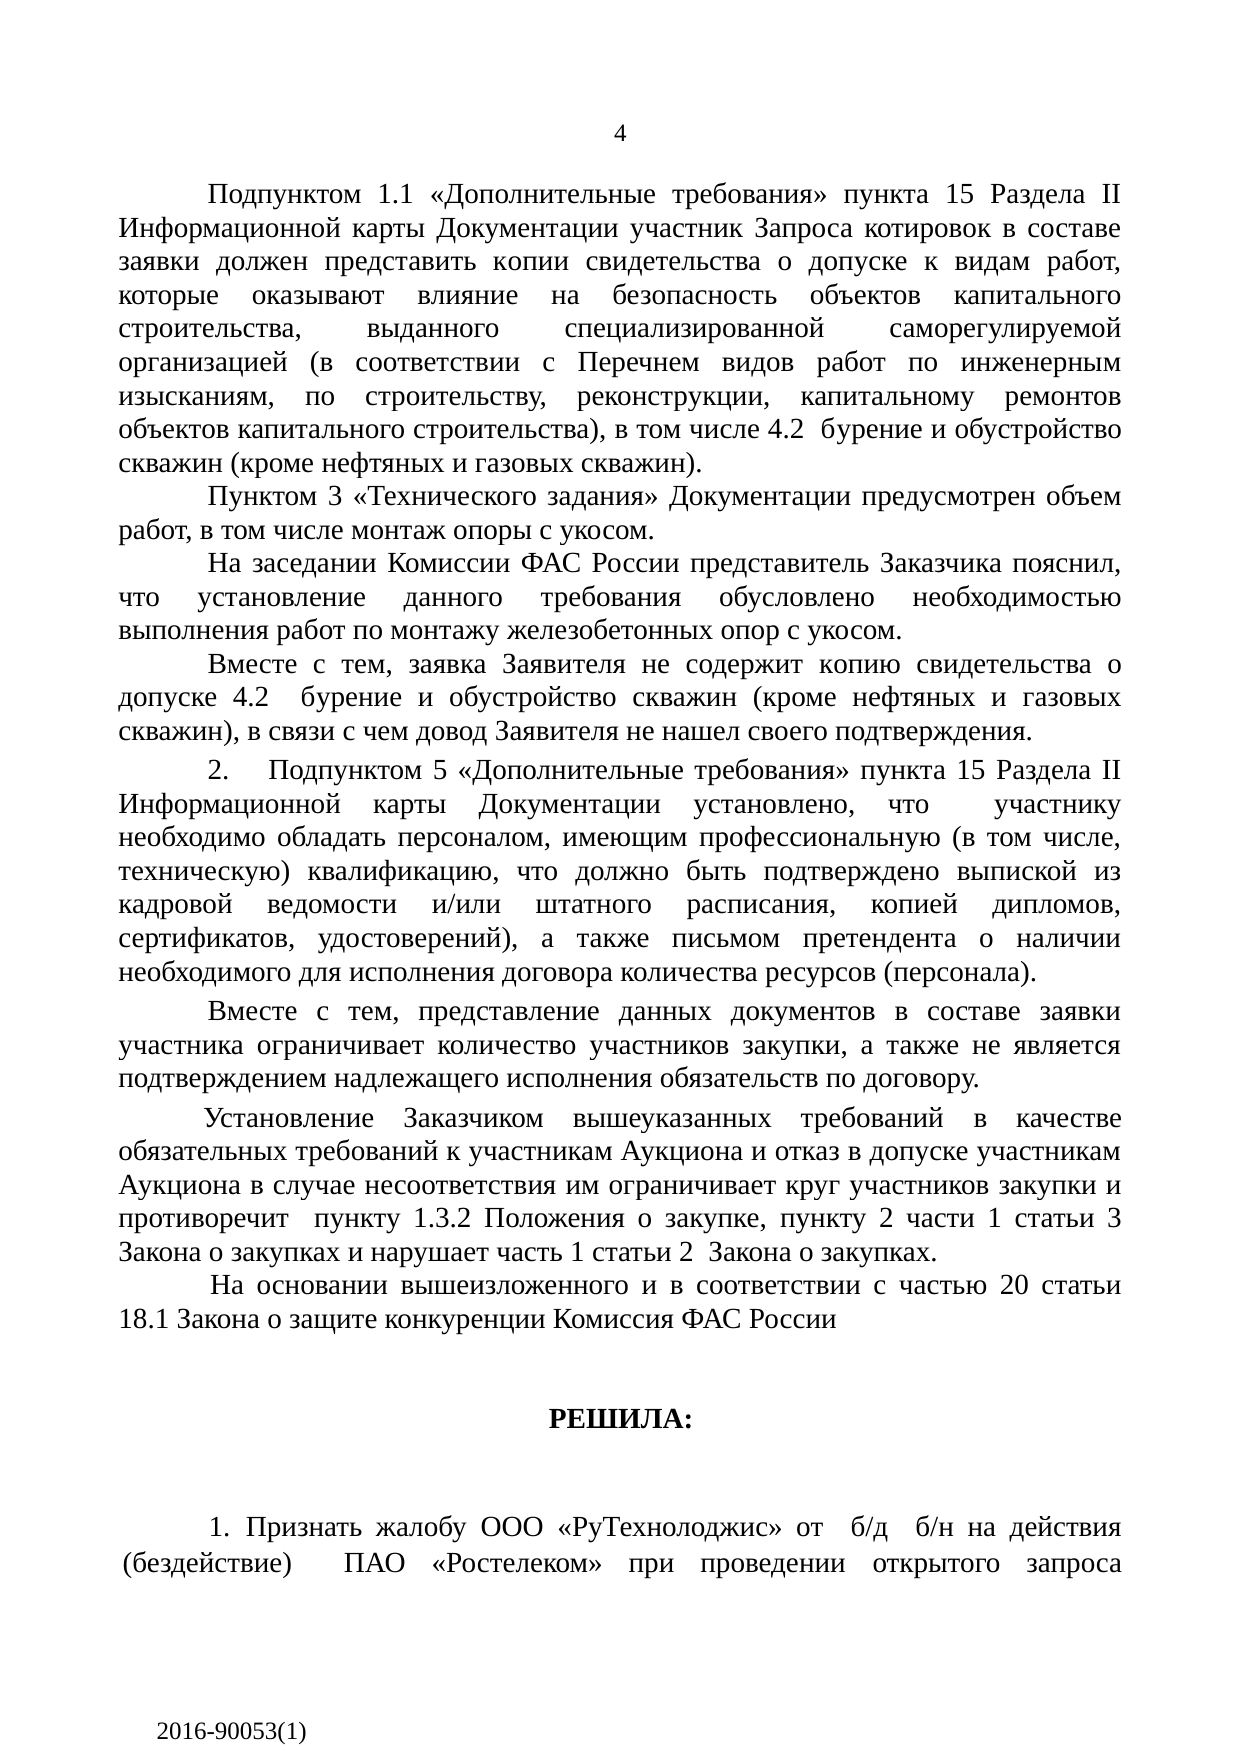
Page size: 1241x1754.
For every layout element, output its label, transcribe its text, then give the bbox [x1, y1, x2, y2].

text Подпунктом 1.1 «Дополнительные требования» пункта 15 Раздела II Информационной карты Документации участник Запроса котировок в составе заявки должен представить копии свидетельства о допуске к видам работ, которые оказывают влияние на безопасность объектов капитального строительства, выданного специализированной саморегулируемой организацией (в соответствии с Перечнем видов работ по инженерным изысканиям, по строительству, реконструкции, капитальному ремонтов объектов капитального строительства), в том числе 4.2 бурение и обустройство скважин (кроме нефтяных и газовых скважин). [118, 176, 1122, 478]
text РЕШИЛА: [118, 1402, 1122, 1435]
text Пунктом 3 «Технического задания» Документации предусмотрен объем работ, в том числе монтаж опоры с укосом. [118, 478, 1122, 545]
text Установление Заказчиком вышеуказанных требований в качестве обязательных требований к участникам Аукциона и отказ в допуске участникам Аукциона в случае несоответствия им ограничивает круг участников закупки и противоречит пункту 1.3.2 Положения о закупке, пункту 2 части 1 статьи 3 Закона о закупках и нарушает часть 1 статьи 2 Закона о закупках. [118, 1100, 1122, 1267]
text Вместе с тем, заявка Заявителя не содержит копию свидетельства о допуске 4.2 бурение и обустройство скважин (кроме нефтяных и газовых скважин), в связи с чем довод Заявителя не нашел своего подтверждения. [118, 646, 1122, 747]
list Признать жалобу ООО «РуТехнолоджис» от б/д б/н на действия (бездействие) ПАО «Ростелеком» при проведении открытого запроса [122, 1509, 1122, 1578]
text На заседании Комиссии ФАС России представитель Заказчика пояснил, что установление данного требования обусловлено необходимостью выполнения работ по монтажу железобетонных опор с укосом. [118, 545, 1122, 646]
list Подпунктом 5 «Дополнительные требования» пункта 15 Раздела II Информационной карты Документации установлено, что участнику необходимо обладать персоналом, имеющим профессиональную (в том числе, техническую) квалификацию, что должно быть подтверждено выпиской из кадровой ведомости и/или штатного расписания, копией дипломов, сертификатов, удостоверений), а также письмом претендента о наличии необходимого для исполнения договора количества ресурсов (персонала). [118, 752, 1122, 987]
text Вместе с тем, представление данных документов в составе заявки участника ограничивает количество участников закупки, а также не является подтверждением надлежащего исполнения обязательств по договору. [118, 993, 1122, 1094]
text На основании вышеизложенного и в соответствии с частью 20 статьи 18.1 Закона о защите конкуренции Комиссия ФАС России [118, 1267, 1122, 1334]
